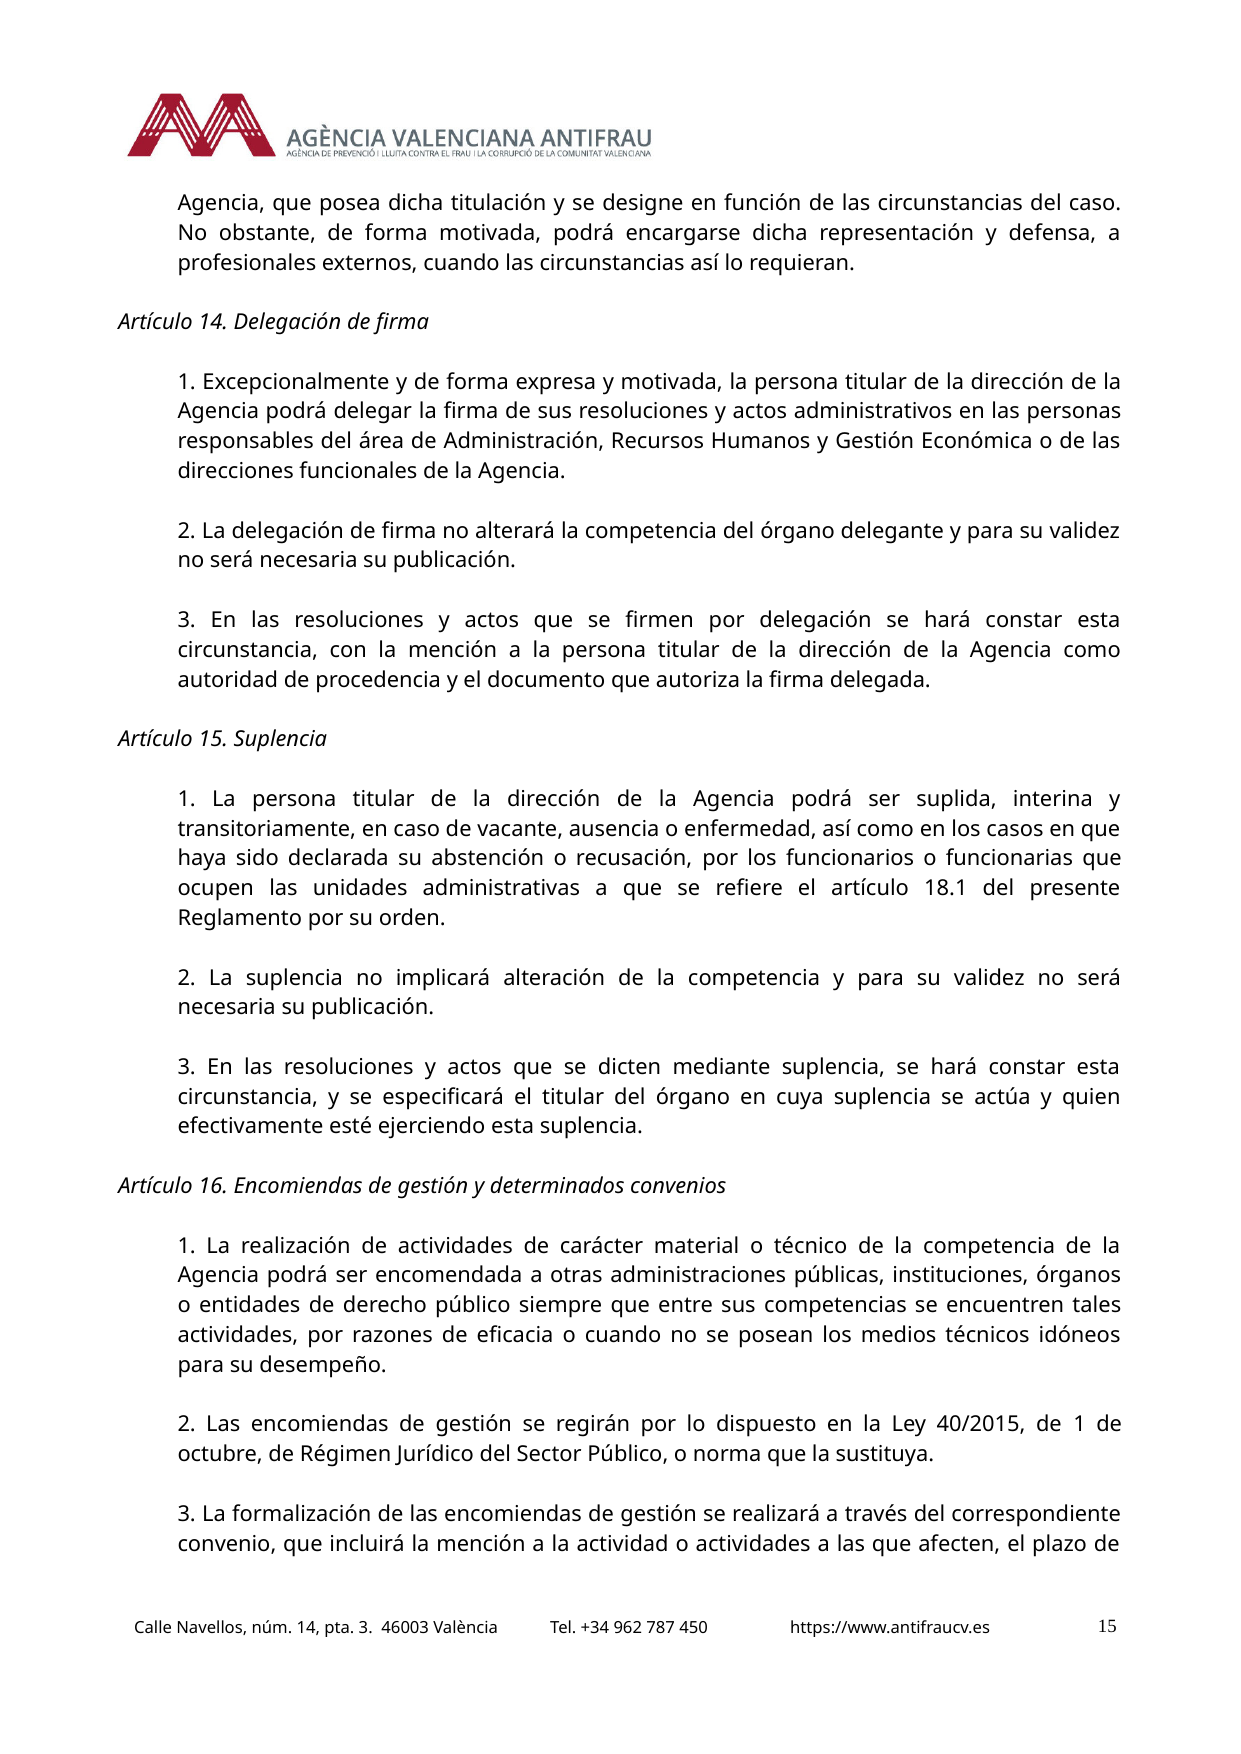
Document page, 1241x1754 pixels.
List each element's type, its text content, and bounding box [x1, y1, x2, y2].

text 2. La delegación de firma no alterará la competencia del órgano delegante y para su validez no será necesaria su publicación. [177, 515, 1122, 574]
text 3. En las resoluciones y actos que se dicten mediante suplencia, se hará constar esta circunstancia, y se especificará el titular del órgano en cuya suplencia se actúa y quien efectivamente esté ejerciendo esta suplencia. [177, 1051, 1122, 1140]
text 1. La realización de actividades de carácter material o técnico de la competencia de la Agencia podrá ser encomendada a otras administraciones públicas, instituciones, órganos o entidades de derecho público siempre que entre sus competencias se encuentren tales actividades, por razones de eficacia o cuando no se posean los medios técnicos idóneos para su desempeño. [177, 1230, 1122, 1379]
text Agencia, que posea dicha titulación y se designe en función de las circunstancias del caso. No obstante, de forma motivada, podrá encargarse dicha representación y defensa, a profesionales externos, cuando las circunstancias así lo requieran. [177, 187, 1122, 276]
text 1. Excepcionalmente y de forma expresa y motivada, la persona titular de la dirección de la Agencia podrá delegar la firma de sus resoluciones y actos administrativos en las personas responsables del área de Administración, Recursos Humanos y Gestión Económica o de las direcciones funcionales de la Agencia. [177, 366, 1122, 485]
text 1. La persona titular de la dirección de la Agencia podrá ser suplida, interina y transitoriamente, en caso de vacante, ausencia o enfermedad, así como en los casos en que haya sido declarada su abstención o recusación, por los funcionarios o funcionarias que ocupen las unidades administrativas a que se refiere el artículo 18.1 del presente Reglamento por su orden. [177, 783, 1122, 932]
picture [122, 81, 655, 166]
text Artículo 16. Encomiendas de gestión y determinados convenios [118, 1170, 1122, 1200]
text Artículo 14. Delegación de firma [118, 306, 1122, 336]
text 3. En las resoluciones y actos que se firmen por delegación se hará constar esta circunstancia, con la mención a la persona titular de la dirección de la Agencia como autoridad de procedencia y el documento que autoriza la firma delegada. [177, 604, 1122, 693]
text 3. La formalización de las encomiendas de gestión se realizará a través del correspondiente convenio, que incluirá la mención a la actividad o actividades a las que afecten, el plazo de [177, 1498, 1122, 1557]
text 2. Las encomiendas de gestión se regirán por lo dispuesto en la Ley 40/2015, de 1 de octubre, de Régimen Jurídico del Sector Público, o norma que la sustituya. [177, 1408, 1122, 1468]
text 2. La suplencia no implicará alteración de la competencia y para su validez no será necesaria su publicación. [177, 962, 1122, 1021]
text Artículo 15. Suplencia [118, 723, 1122, 753]
